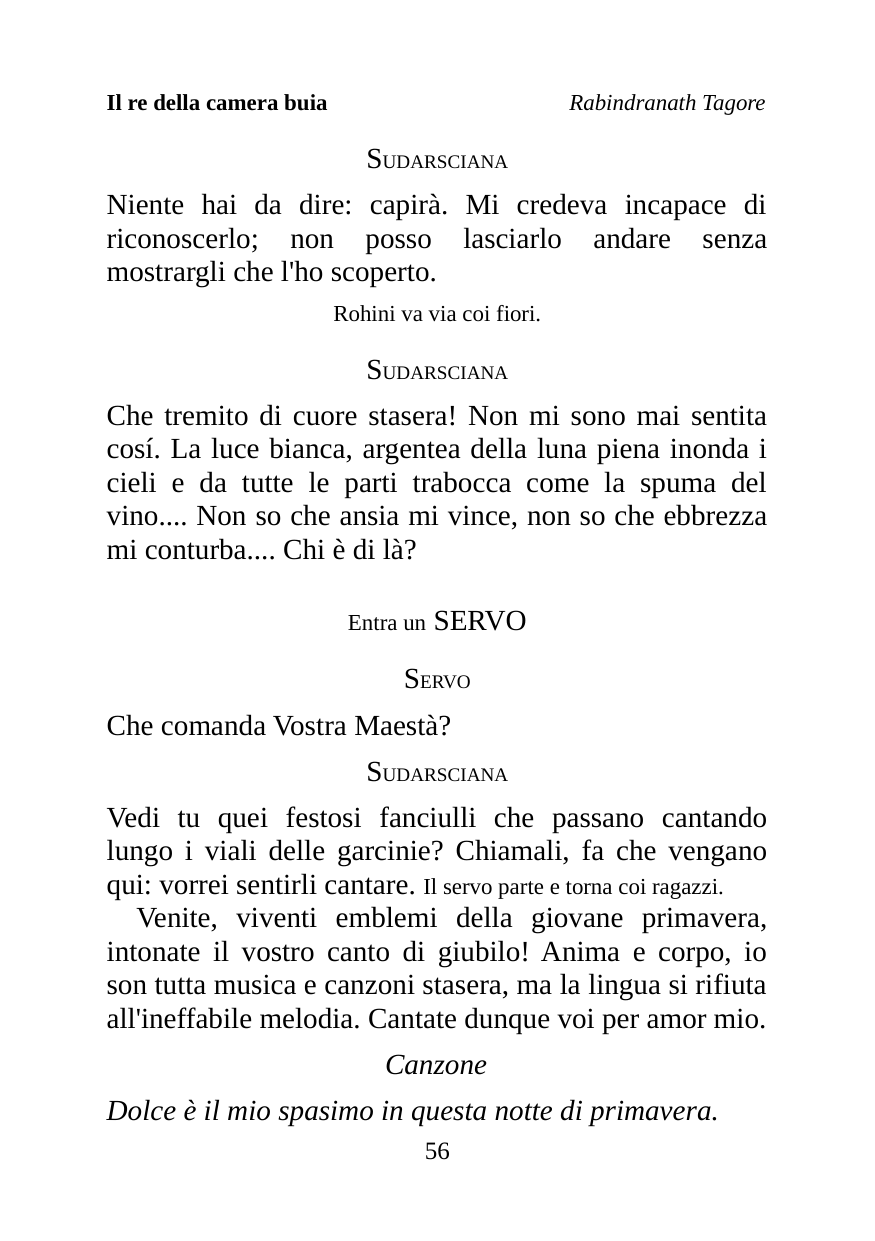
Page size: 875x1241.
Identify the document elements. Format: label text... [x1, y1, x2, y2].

text Dolce è il mio spasimo in questa notte di primavera. [106, 1093, 768, 1127]
subtitle Canzone [106, 1047, 768, 1081]
text Niente hai da dire: capirà. Mi credeva incapace di riconoscerlo; non posso lasciarlo andare senza mostrargli che l'ho scoperto. [106, 187, 768, 288]
text Entra un SERVO [106, 603, 768, 637]
text Sudarsciana [106, 141, 768, 175]
text Servo [106, 662, 768, 695]
text Che tremito di cuore stasera! Non mi sono mai sentita cosí. La luce bianca, argentea della luna piena inonda i cieli e da tutte le parti trabocca come la spuma del vino.... Non so che ansia mi vince, non so che ebbrezza mi conturba.... Chi è di là? [106, 398, 768, 566]
text Vedi tu quei festosi fanciulli che passano cantando lungo i viali delle garcinie? Chiamali, fa che vengano qui: vorrei sentirli cantare. Il servo parte e torna coi ragazzi. [106, 800, 768, 900]
text Che comanda Vostra Maestà? [106, 708, 768, 741]
text Rohini va via coi fiori. [106, 301, 768, 327]
text Venite, viventi emblemi della giovane primavera, intonate il vostro canto di giubilo! Anima e corpo, io son tutta musica e canzoni stasera, ma la lingua si rifiuta all'ineffabile melodia. Cantate dunque voi per amor mio. [106, 900, 768, 1034]
text Sudarsciana [106, 754, 768, 787]
text Sudarsciana [106, 352, 768, 385]
